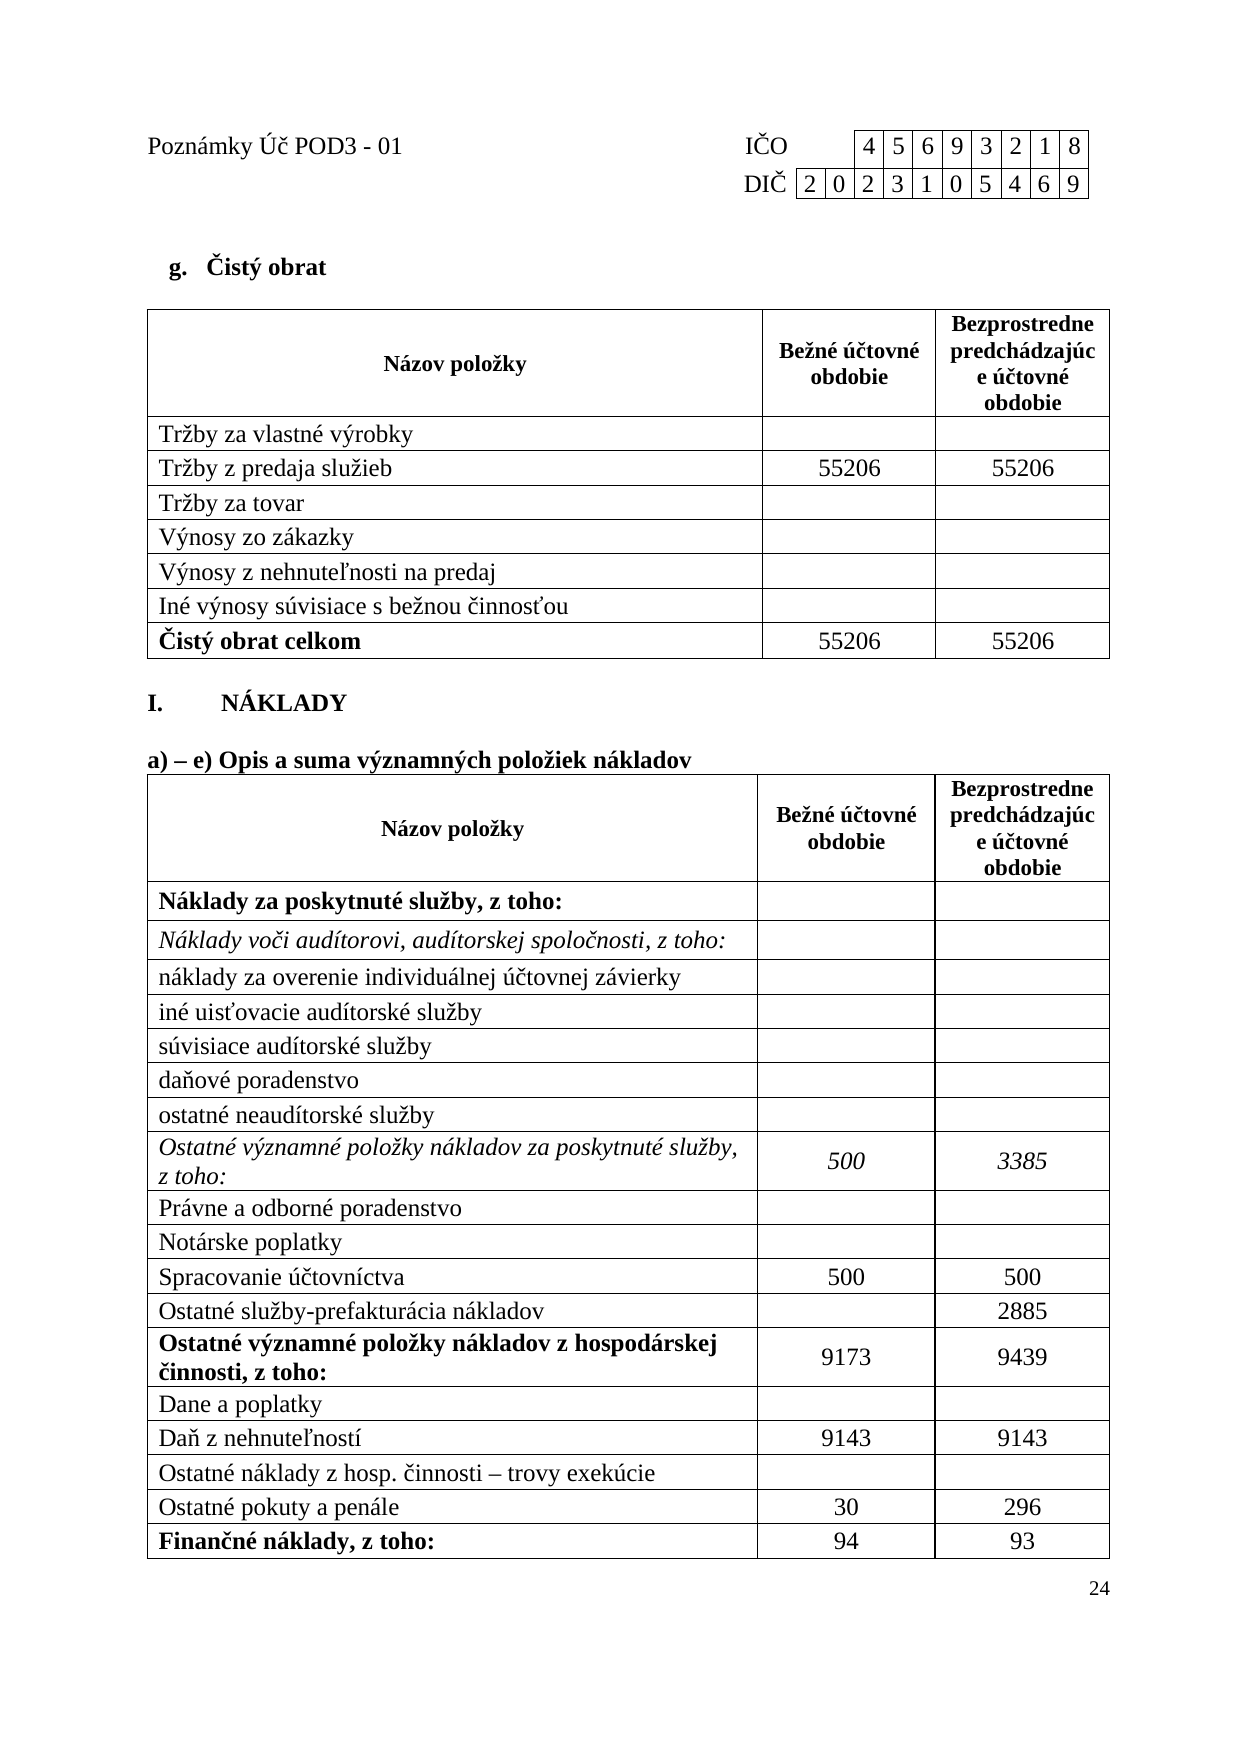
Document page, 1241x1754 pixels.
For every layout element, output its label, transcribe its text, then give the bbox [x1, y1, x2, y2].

table_cell [936, 1225, 1109, 1258]
table_cell 500 [758, 1259, 934, 1293]
table_cell [758, 1225, 934, 1258]
table_cell súvisiace audítorské služby [148, 1029, 757, 1062]
table_cell daňové poradenstvo [148, 1063, 757, 1097]
table_cell [758, 995, 934, 1028]
table_cell 9143 [758, 1421, 934, 1454]
table_cell [763, 417, 935, 450]
table_cell Ostatné pokuty a penále [148, 1490, 757, 1523]
table_cell [758, 1387, 934, 1420]
table_cell 500 [936, 1259, 1109, 1293]
table_cell [758, 1191, 934, 1224]
table_cell 9143 [936, 1421, 1109, 1454]
table_cell Čistý obrat celkom [148, 623, 762, 658]
table_cell 30 [758, 1490, 934, 1523]
table_cell [758, 1063, 934, 1097]
table_cell Ostatné významné položky nákladov za poskytnuté služby, z toho: [148, 1132, 757, 1189]
subtitle I. NÁKLADY [147, 688, 1110, 717]
table_cell [936, 1098, 1109, 1131]
table_cell [758, 921, 934, 959]
table_cell [936, 520, 1109, 553]
table_cell [936, 1455, 1109, 1489]
table_cell [936, 1029, 1109, 1062]
table_cell [936, 995, 1109, 1028]
table_cell Ostatné významné položky nákladov z hospodárskej činnosti, z toho: [148, 1328, 757, 1386]
table_cell [758, 1098, 934, 1131]
table_cell [758, 960, 934, 993]
table_cell [758, 882, 934, 920]
table_cell [936, 882, 1109, 920]
table_cell [758, 1294, 934, 1327]
table_cell [936, 417, 1109, 450]
table_header Bezprostredne predchádzajúce účtovné obdobie [936, 310, 1109, 416]
table_cell Ostatné náklady z hosp. činnosti – trovy exekúcie [148, 1455, 757, 1489]
table_cell [758, 1029, 934, 1062]
table_cell Náklady za poskytnuté služby, z toho: [148, 882, 757, 920]
text a) – e) Opis a suma významných položiek nákladov [147, 745, 1110, 774]
table_cell Právne a odborné poradenstvo [148, 1191, 757, 1224]
table_cell [763, 486, 935, 519]
table_header Bežné účtovné obdobie [763, 310, 935, 416]
table_cell Tržby za tovar [148, 486, 762, 519]
table_cell 2885 [936, 1294, 1109, 1327]
table_cell [936, 554, 1109, 588]
table_header Názov položky [148, 775, 757, 881]
table_cell ostatné neaudítorské služby [148, 1098, 757, 1131]
table_cell [936, 1191, 1109, 1224]
table_cell 500 [758, 1132, 934, 1189]
table_cell 9173 [758, 1328, 934, 1386]
table_cell Notárske poplatky [148, 1225, 757, 1258]
table_cell 296 [936, 1490, 1109, 1523]
table_cell [763, 589, 935, 622]
table_cell [763, 554, 935, 588]
list Čistý obrat [169, 252, 1110, 281]
table_cell Tržby za vlastné výrobky [148, 417, 762, 450]
table_cell [936, 1387, 1109, 1420]
table_cell Ostatné služby-prefakturácia nákladov [148, 1294, 757, 1327]
table_cell 55206 [936, 451, 1109, 484]
table_header Bežné účtovné obdobie [758, 775, 934, 881]
table_cell Spracovanie účtovníctva [148, 1259, 757, 1293]
table_cell Finančné náklady, z toho: [148, 1524, 757, 1557]
table_cell iné uisťovacie audítorské služby [148, 995, 757, 1028]
table_cell [936, 589, 1109, 622]
table_header Názov položky [148, 310, 762, 416]
table_cell Náklady voči audítorovi, audítorskej spoločnosti, z toho: [148, 921, 757, 959]
table_cell [758, 1455, 934, 1489]
table_cell Iné výnosy súvisiace s bežnou činnosťou [148, 589, 762, 622]
table_cell Tržby z predaja služieb [148, 451, 762, 484]
table_cell Daň z nehnuteľností [148, 1421, 757, 1454]
table_cell 93 [936, 1524, 1109, 1557]
table_cell 55206 [763, 623, 935, 658]
table_cell [936, 960, 1109, 993]
table_cell Dane a poplatky [148, 1387, 757, 1420]
table_cell [936, 921, 1109, 959]
table_cell Výnosy z nehnuteľnosti na predaj [148, 554, 762, 588]
table_cell náklady za overenie individuálnej účtovnej závierky [148, 960, 757, 993]
table_cell 55206 [936, 623, 1109, 658]
table_cell [763, 520, 935, 553]
table_cell 94 [758, 1524, 934, 1557]
table_cell Výnosy zo zákazky [148, 520, 762, 553]
table_cell [936, 486, 1109, 519]
table_cell 3385 [936, 1132, 1109, 1189]
table_header Bezprostredne predchádzajúce účtovné obdobie [936, 775, 1109, 881]
table_cell [936, 1063, 1109, 1097]
table_cell 55206 [763, 451, 935, 484]
table_cell 9439 [936, 1328, 1109, 1386]
